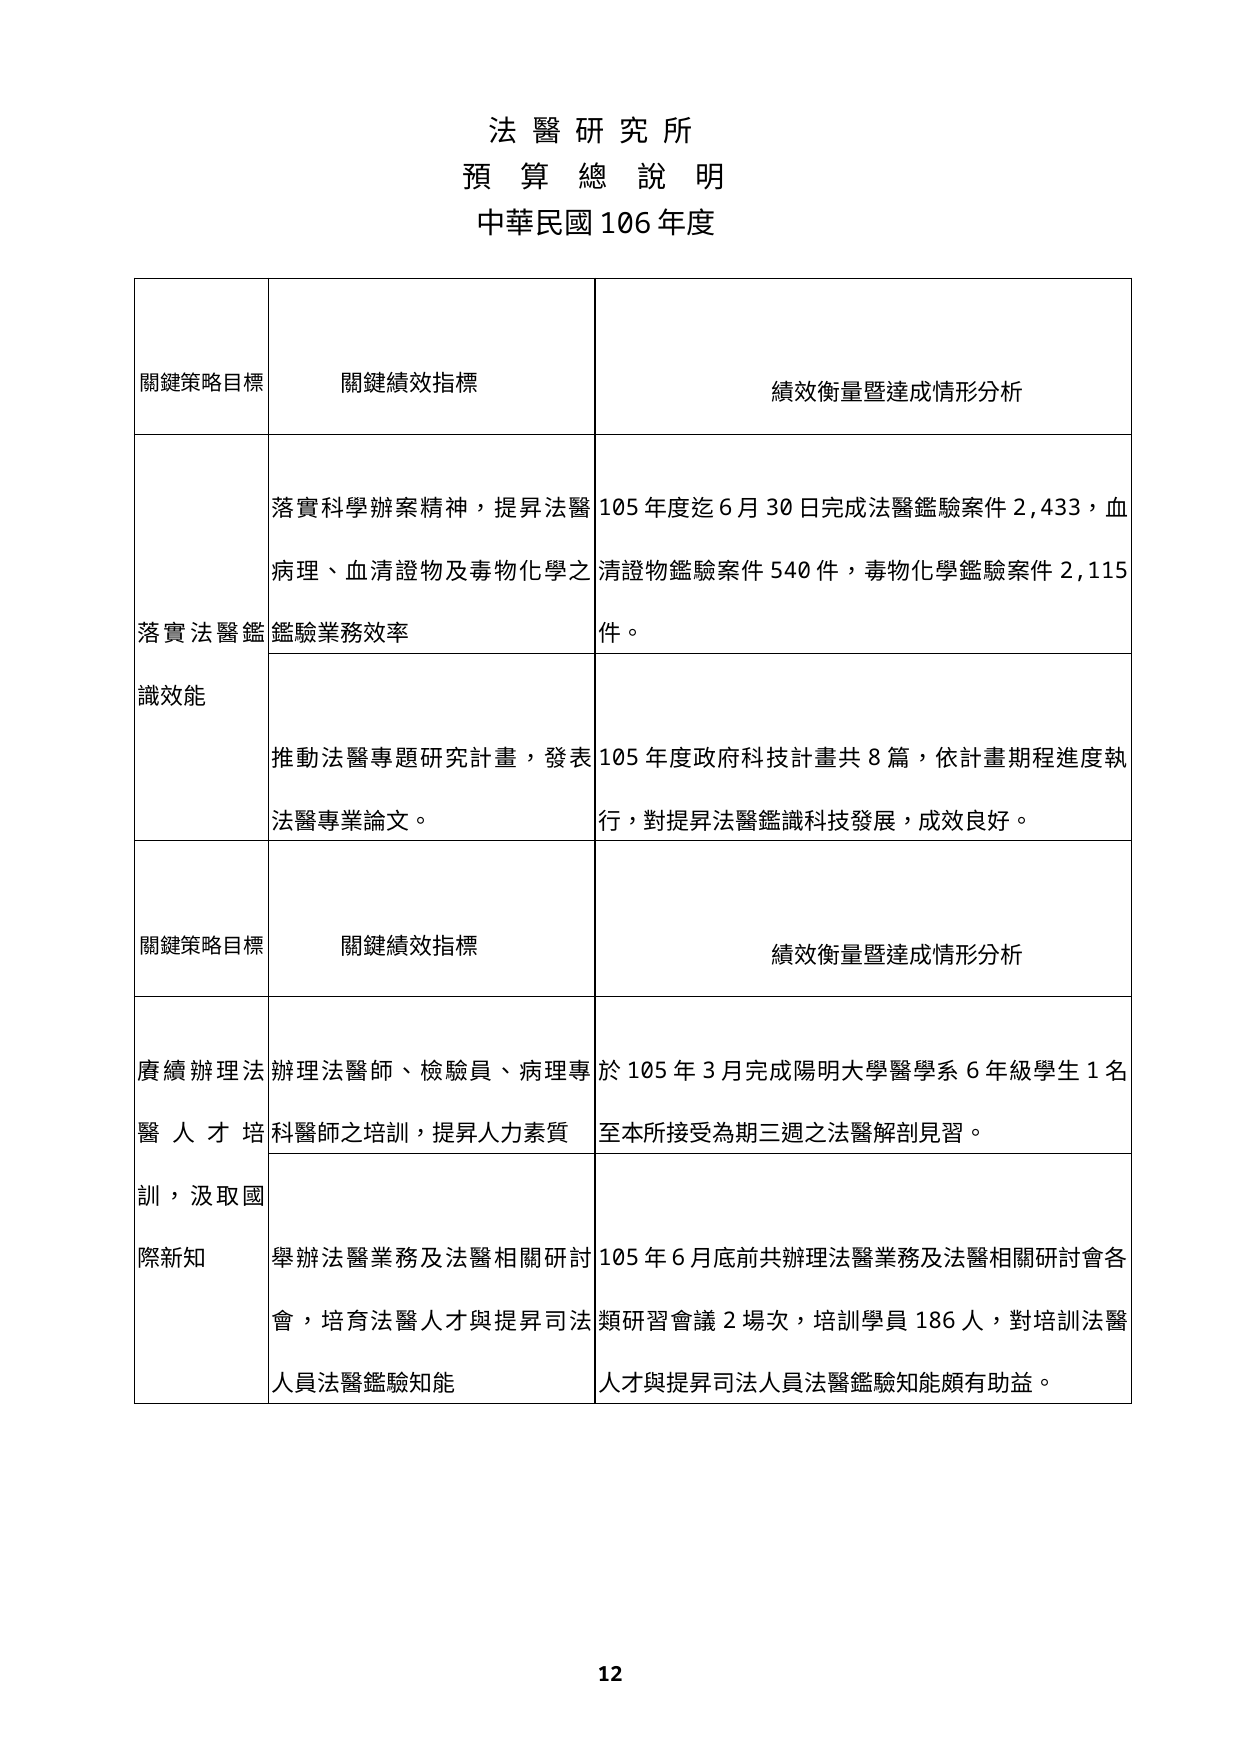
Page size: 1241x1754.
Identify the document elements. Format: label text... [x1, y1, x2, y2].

table_cell 績效衡量暨達成情形分析 [596, 841, 1131, 996]
table_cell 落實法醫鑑識效能 [135, 435, 268, 840]
table_cell 105年度政府科技計畫共8篇，依計畫期程進度執行，對提昇法醫鑑識科技發展，成效良好。 [596, 654, 1131, 840]
table_cell 關鍵績效指標 [269, 841, 594, 996]
table_cell 辦理法醫師、檢驗員、病理專科醫師之培訓，提昇人力素質 [269, 997, 594, 1153]
table_cell 105年度迄6月30日完成法醫鑑驗案件2,433，血清證物鑑驗案件540件，毒物化學鑑驗案件2,115件。 [596, 435, 1131, 653]
table_cell 落實科學辦案精神，提昇法醫病理、血清證物及毒物化學之鑑驗業務效率 [269, 435, 594, 653]
table_cell 於105年3月完成陽明大學醫學系6年級學生1名至本所接受為期三週之法醫解剖見習。 [596, 997, 1131, 1153]
table_cell 推動法醫專題研究計畫，發表法醫專業論文。 [269, 654, 594, 840]
table_cell 105年6月底前共辦理法醫業務及法醫相關研討會各類研習會議2場次，培訓學員186人，對培訓法醫人才與提昇司法人員法醫鑑驗知能頗有助益。 [596, 1154, 1131, 1403]
table_cell 舉辦法醫業務及法醫相關研討會，培育法醫人才與提昇司法人員法醫鑑驗知能 [269, 1154, 594, 1403]
table_cell 賡續辦理法醫人才培訓，汲取國際新知 [135, 997, 268, 1403]
table_header 關鍵策略目標 [135, 279, 268, 434]
table_header 關鍵績效指標 [269, 279, 594, 434]
table_cell 關鍵策略目標 [135, 841, 268, 996]
table_header 績效衡量暨達成情形分析 [596, 279, 1131, 434]
